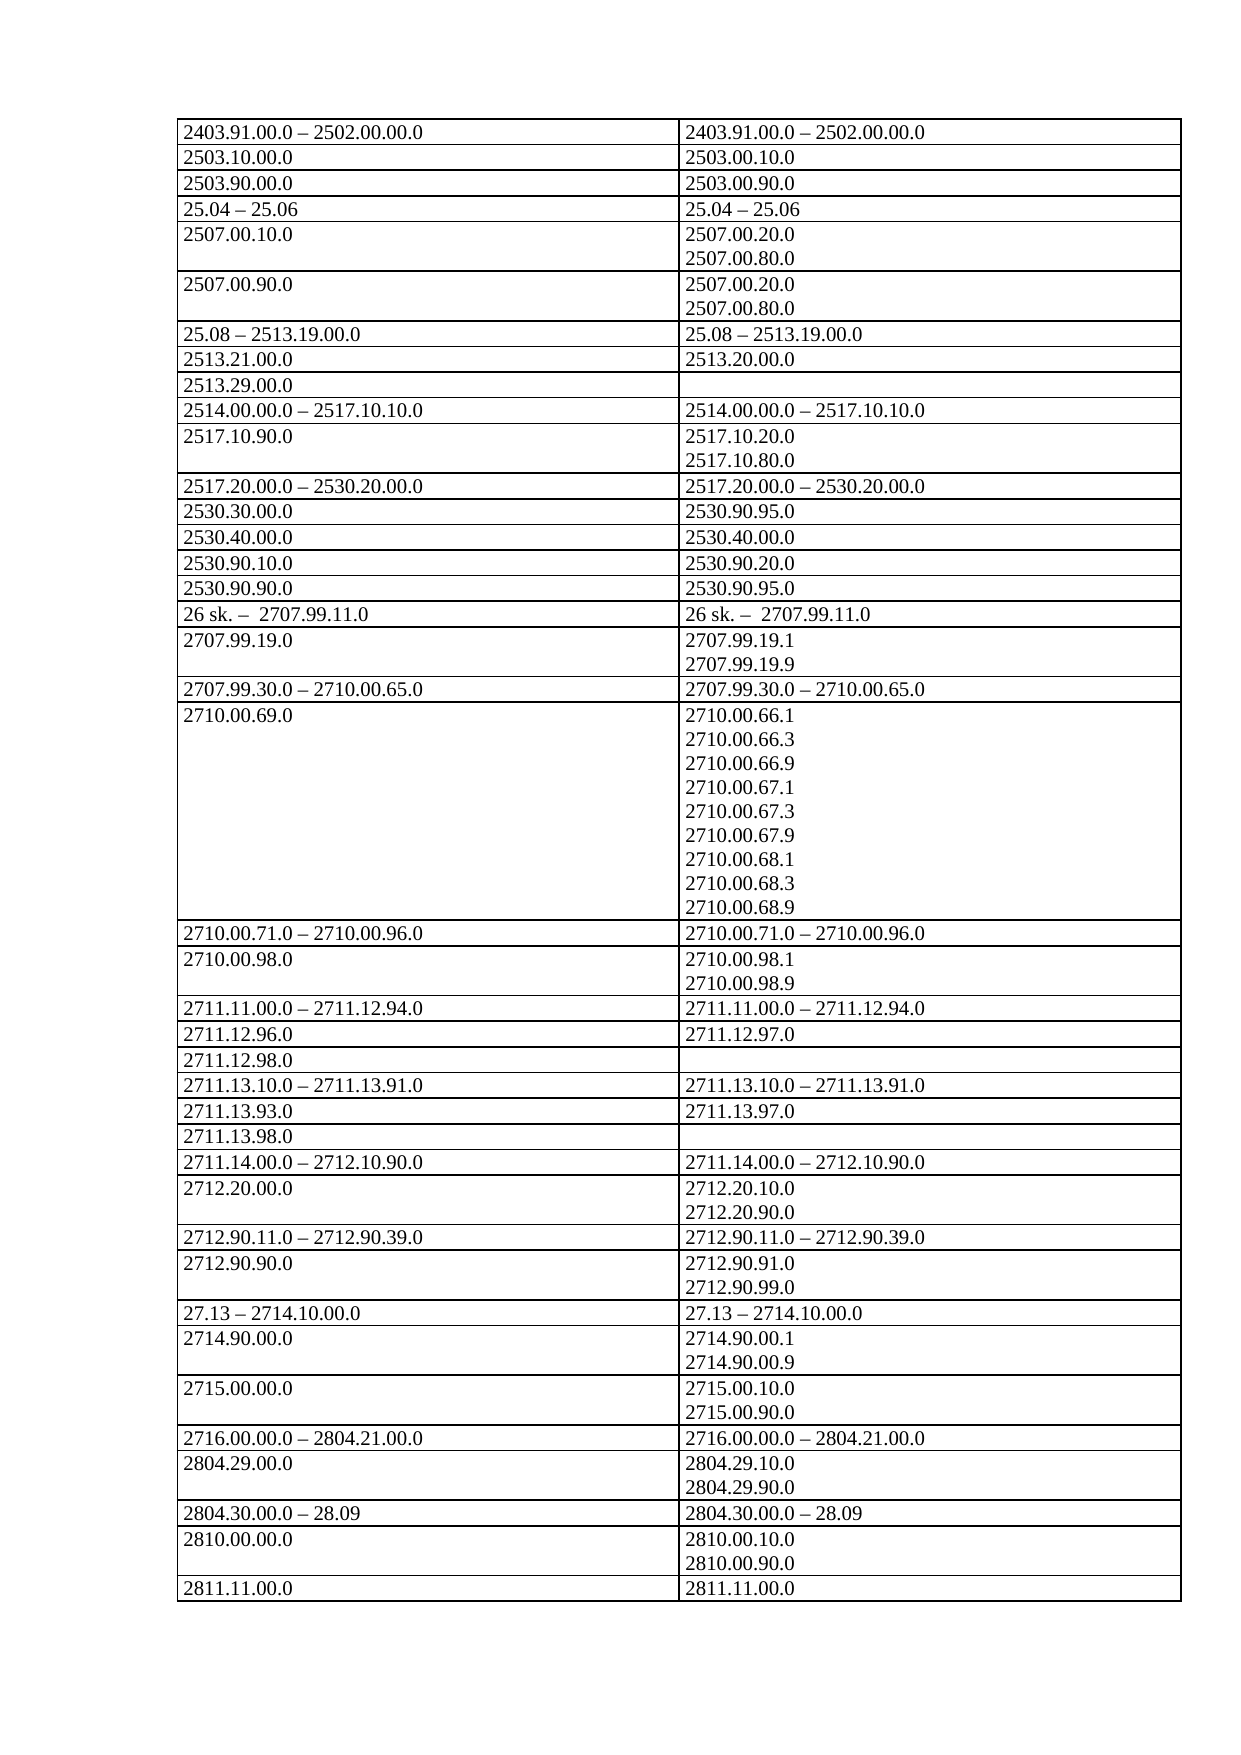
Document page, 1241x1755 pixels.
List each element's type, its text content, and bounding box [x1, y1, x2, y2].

table_cell 2716.00.00.0 – 2804.21.00.0 [680, 1426, 1180, 1450]
table_cell 2513.20.00.0 [680, 347, 1180, 371]
table_cell 2707.99.19.1 2707.99.19.9 [680, 628, 1180, 676]
table_cell 2503.00.90.0 [680, 171, 1180, 195]
table_cell [680, 1048, 1180, 1072]
table_cell 2503.00.10.0 [680, 145, 1180, 169]
table_cell 2711.11.00.0 – 2711.12.94.0 [680, 996, 1180, 1020]
table_cell [680, 1125, 1180, 1148]
table_cell 2530.40.00.0 [680, 525, 1180, 549]
table_cell 2517.20.00.0 – 2530.20.00.0 [178, 474, 678, 498]
table_cell 2715.00.10.0 2715.00.90.0 [680, 1376, 1180, 1424]
table_cell 2804.30.00.0 – 28.09 [680, 1501, 1180, 1525]
table_cell 2530.90.95.0 [680, 500, 1180, 523]
table_cell 27.13 – 2714.10.00.0 [178, 1301, 678, 1325]
table_cell 2712.90.11.0 – 2712.90.39.0 [680, 1225, 1180, 1249]
table_cell 2707.99.19.0 [178, 628, 678, 676]
table_cell 2715.00.00.0 [178, 1376, 678, 1424]
table_cell 27.13 – 2714.10.00.0 [680, 1301, 1180, 1325]
table_cell 2530.90.10.0 [178, 551, 678, 575]
table_cell 2711.11.00.0 – 2711.12.94.0 [178, 996, 678, 1020]
table_cell 2711.12.97.0 [680, 1022, 1180, 1046]
table_cell 2530.30.00.0 [178, 500, 678, 523]
table_cell 2714.90.00.1 2714.90.00.9 [680, 1326, 1180, 1374]
table_cell 2711.12.96.0 [178, 1022, 678, 1046]
table_cell 2711.13.98.0 [178, 1125, 678, 1148]
table_cell 2507.00.90.0 [178, 272, 678, 320]
table_cell 2711.13.10.0 – 2711.13.91.0 [178, 1073, 678, 1097]
table_cell 2710.00.98.1 2710.00.98.9 [680, 947, 1180, 995]
table_cell 25.08 – 2513.19.00.0 [680, 322, 1180, 346]
table_cell 2710.00.66.1 2710.00.66.3 2710.00.66.9 2710.00.67.1 2710.00.67.3 2710.00.67.9 2710.00.68.1 2710.00.68.3 2710.00.68.9 [680, 703, 1180, 919]
table_cell 2503.10.00.0 [178, 145, 678, 169]
table_cell 2710.00.69.0 [178, 703, 678, 919]
table_cell 25.04 – 25.06 [680, 197, 1180, 221]
table_cell 2710.00.98.0 [178, 947, 678, 995]
table_cell 2810.00.00.0 [178, 1527, 678, 1575]
table_cell 2711.13.10.0 – 2711.13.91.0 [680, 1073, 1180, 1097]
table_cell 2804.30.00.0 – 28.09 [178, 1501, 678, 1525]
table_cell 2517.10.20.0 2517.10.80.0 [680, 424, 1180, 472]
table_cell 2712.90.91.0 2712.90.99.0 [680, 1251, 1180, 1299]
table_cell 2530.90.90.0 [178, 576, 678, 600]
table_cell 2811.11.00.0 [178, 1576, 678, 1600]
table_cell 2804.29.10.0 2804.29.90.0 [680, 1451, 1180, 1499]
table_cell 2503.90.00.0 [178, 171, 678, 195]
table_cell 2811.11.00.0 [680, 1576, 1180, 1600]
table_cell 2716.00.00.0 – 2804.21.00.0 [178, 1426, 678, 1450]
table_cell 2711.13.93.0 [178, 1099, 678, 1123]
table_cell 2507.00.10.0 [178, 222, 678, 270]
table_cell 26 sk. – 2707.99.11.0 [178, 602, 678, 626]
table_cell [680, 373, 1180, 397]
table_cell 2714.90.00.0 [178, 1326, 678, 1374]
table_cell 2810.00.10.0 2810.00.90.0 [680, 1527, 1180, 1575]
table_cell 2513.29.00.0 [178, 373, 678, 397]
table_cell 2517.20.00.0 – 2530.20.00.0 [680, 474, 1180, 498]
table_cell 2711.14.00.0 – 2712.10.90.0 [680, 1150, 1180, 1174]
table_cell 2804.29.00.0 [178, 1451, 678, 1499]
table_cell 2711.14.00.0 – 2712.10.90.0 [178, 1150, 678, 1174]
table_cell 2507.00.20.0 2507.00.80.0 [680, 272, 1180, 320]
table_cell 2517.10.90.0 [178, 424, 678, 472]
table_cell 25.08 – 2513.19.00.0 [178, 322, 678, 346]
table_cell 2712.20.00.0 [178, 1176, 678, 1224]
table_cell 25.04 – 25.06 [178, 197, 678, 221]
table_cell 2712.20.10.0 2712.20.90.0 [680, 1176, 1180, 1224]
table_cell 2712.90.90.0 [178, 1251, 678, 1299]
table_cell 2514.00.00.0 – 2517.10.10.0 [178, 398, 678, 422]
table_cell 2530.90.20.0 [680, 551, 1180, 575]
table_cell 2711.13.97.0 [680, 1099, 1180, 1123]
table_cell 2403.91.00.0 – 2502.00.00.0 [680, 120, 1180, 144]
table_cell 2530.40.00.0 [178, 525, 678, 549]
table_cell 2707.99.30.0 – 2710.00.65.0 [178, 677, 678, 701]
table_cell 2403.91.00.0 – 2502.00.00.0 [178, 120, 678, 144]
table_cell 2530.90.95.0 [680, 576, 1180, 600]
table_cell 2707.99.30.0 – 2710.00.65.0 [680, 677, 1180, 701]
table_cell 2711.12.98.0 [178, 1048, 678, 1072]
table_cell 2712.90.11.0 – 2712.90.39.0 [178, 1225, 678, 1249]
table_cell 2513.21.00.0 [178, 347, 678, 371]
table_cell 26 sk. – 2707.99.11.0 [680, 602, 1180, 626]
table_cell 2710.00.71.0 – 2710.00.96.0 [178, 921, 678, 945]
table_cell 2514.00.00.0 – 2517.10.10.0 [680, 398, 1180, 422]
table_cell 2507.00.20.0 2507.00.80.0 [680, 222, 1180, 270]
table_cell 2710.00.71.0 – 2710.00.96.0 [680, 921, 1180, 945]
